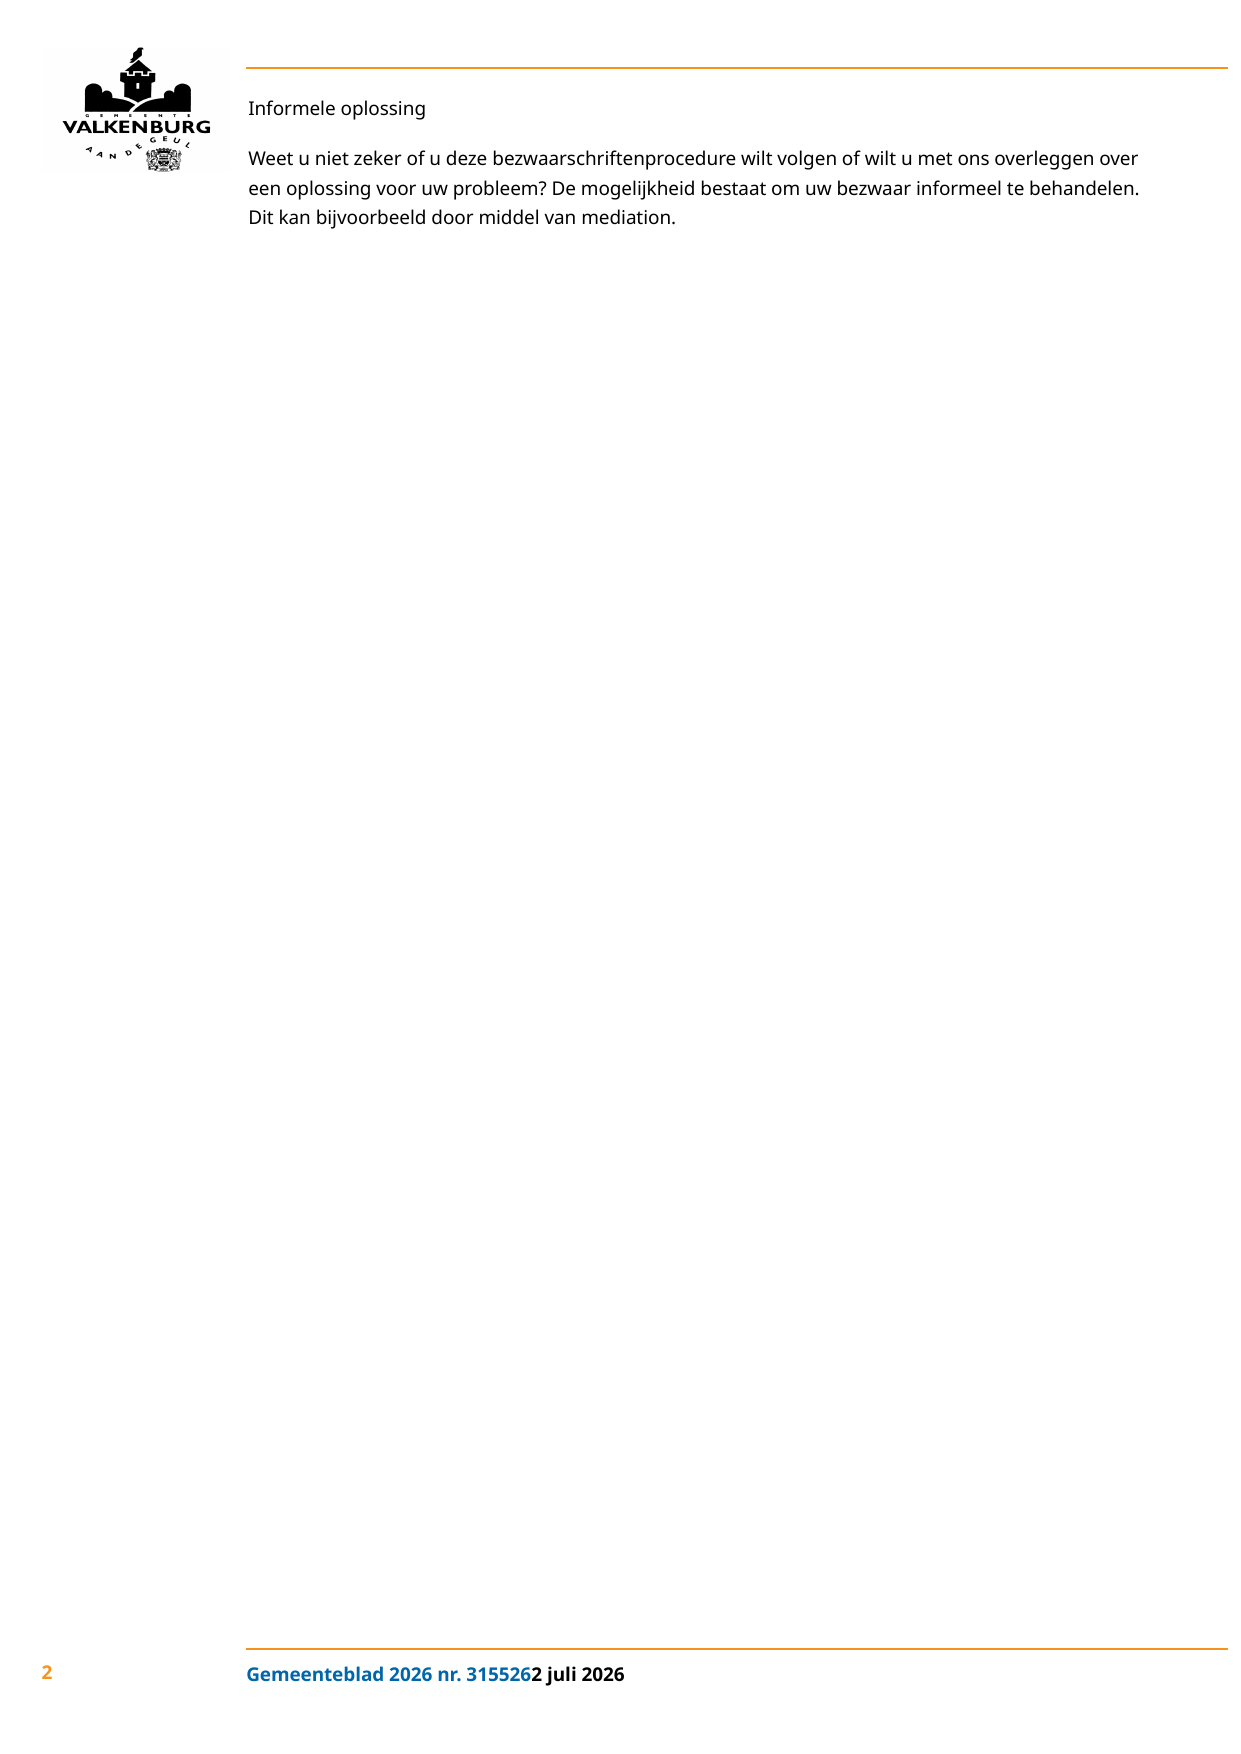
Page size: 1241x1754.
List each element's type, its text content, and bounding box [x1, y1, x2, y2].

text Informele oplossing [248, 95, 1152, 121]
picture [41, 47, 231, 172]
text Weet u niet zeker of u deze bezwaarschriftenprocedure wilt volgen of wilt u met ons overleggen over een oplossing voor uw probleem? De mogelijkheid bestaat om uw bezwaar informeel te behandelen. Dit kan bijvoorbeeld door middel van mediation. [248, 145, 1152, 230]
